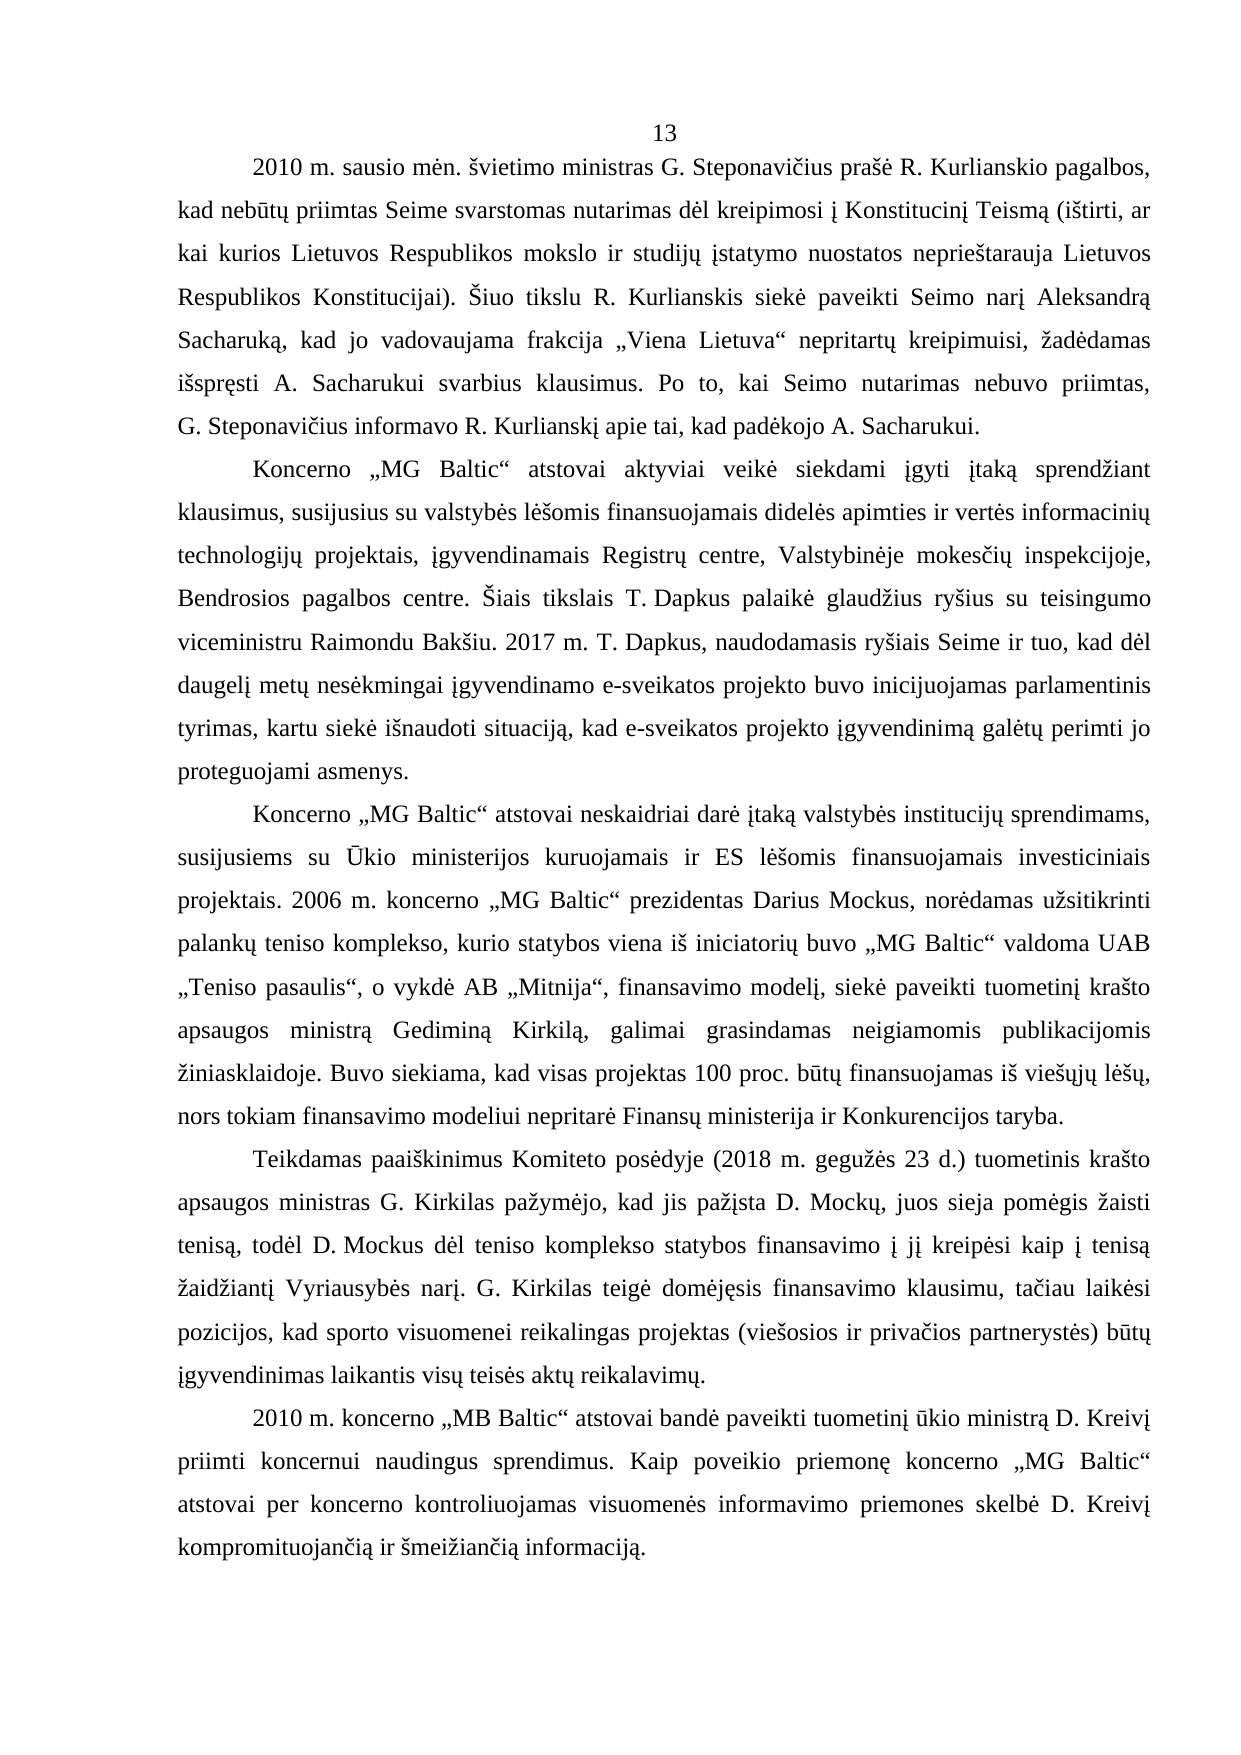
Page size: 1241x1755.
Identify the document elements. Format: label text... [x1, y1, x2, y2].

text 2010 m. sausio mėn. švietimo ministras G. Steponavičius prašė R. Kurlianskio pagalbos, kad nebūtų priimtas Seime svarstomas nutarimas dėl kreipimosi į Konstitucinį Teismą (ištirti, ar kai kurios Lietuvos Respublikos mokslo ir studijų įstatymo nuostatos neprieštarauja Lietuvos Respublikos Konstitucijai). Šiuo tikslu R. Kurlianskis siekė paveikti Seimo narį Aleksandrą Sacharuką, kad jo vadovaujama frakcija „Viena Lietuva“ nepritartų kreipimuisi, žadėdamas išspręsti A. Sacharukui svarbius klausimus. Po to, kai Seimo nutarimas nebuvo priimtas, G. Steponavičius informavo R. Kurlianskį apie tai, kad padėkojo A. Sacharukui. [177, 152, 1152, 440]
text Teikdamas paaiškinimus Komiteto posėdyje (2018 m. gegužės 23 d.) tuometinis krašto apsaugos ministras G. Kirkilas pažymėjo, kad jis pažįsta D. Mockų, juos sieja pomėgis žaisti tenisą, todėl D. Mockus dėl teniso komplekso statybos finansavimo į jį kreipėsi kaip į tenisą žaidžiantį Vyriausybės narį. G. Kirkilas teigė domėjęsis finansavimo klausimu, tačiau laikėsi pozicijos, kad sporto visuomenei reikalingas projektas (viešosios ir privačios partnerystės) būtų įgyvendinimas laikantis visų teisės aktų reikalavimų. [177, 1144, 1152, 1388]
text Koncerno „MG Baltic“ atstovai aktyviai veikė siekdami įgyti įtaką sprendžiant klausimus, susijusius su valstybės lėšomis finansuojamais didelės apimties ir vertės informacinių technologijų projektais, įgyvendinamais Registrų centre, Valstybinėje mokesčių inspekcijoje, Bendrosios pagalbos centre. Šiais tikslais T. Dapkus palaikė glaudžius ryšius su teisingumo viceministru Raimondu Bakšiu. 2017 m. T. Dapkus, naudodamasis ryšiais Seime ir tuo, kad dėl daugelį metų nesėkmingai įgyvendinamo e-sveikatos projekto buvo inicijuojamas parlamentinis tyrimas, kartu siekė išnaudoti situaciją, kad e-sveikatos projekto įgyvendinimą galėtų perimti jo proteguojami asmenys. [177, 454, 1152, 785]
text 2010 m. koncerno „MB Baltic“ atstovai bandė paveikti tuometinį ūkio ministrą D. Kreivį priimti koncernui naudingus sprendimus. Kaip poveikio priemonę koncerno „MG Baltic“ atstovai per koncerno kontroliuojamas visuomenės informavimo priemones skelbė D. Kreivį kompromituojančią ir šmeižiančią informaciją. [177, 1403, 1152, 1561]
text Koncerno „MG Baltic“ atstovai neskaidriai darė įtaką valstybės institucijų sprendimams, susijusiems su Ūkio ministerijos kuruojamais ir ES lėšomis finansuojamais investiciniais projektais. 2006 m. koncerno „MG Baltic“ prezidentas Darius Mockus, norėdamas užsitikrinti palankų teniso komplekso, kurio statybos viena iš iniciatorių buvo „MG Baltic“ valdoma UAB „Teniso pasaulis“, o vykdė AB „Mitnija“, finansavimo modelį, siekė paveikti tuometinį krašto apsaugos ministrą Gediminą Kirkilą, galimai grasindamas neigiamomis publikacijomis žiniasklaidoje. Buvo siekiama, kad visas projektas 100 proc. būtų finansuojamas iš viešųjų lėšų, nors tokiam finansavimo modeliui nepritarė Finansų ministerija ir Konkurencijos taryba. [177, 799, 1152, 1130]
